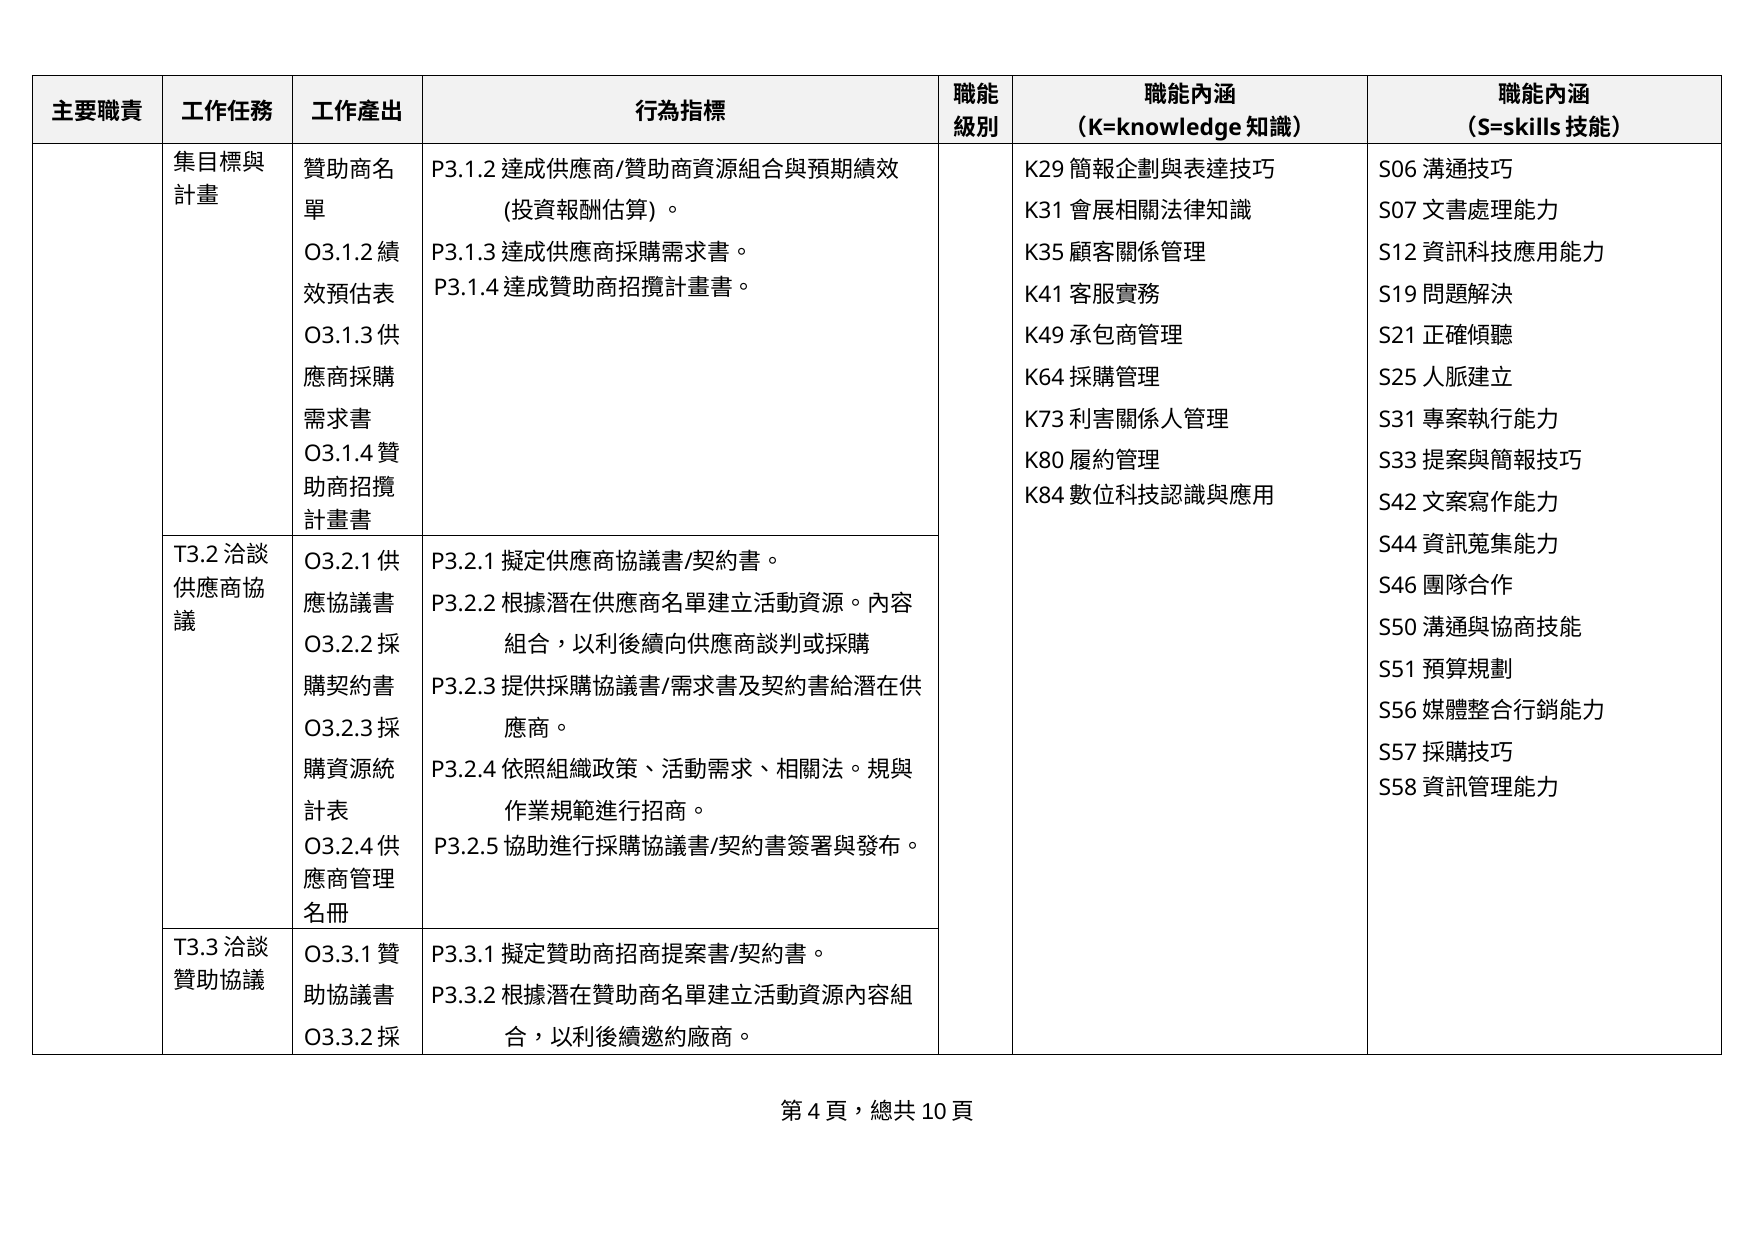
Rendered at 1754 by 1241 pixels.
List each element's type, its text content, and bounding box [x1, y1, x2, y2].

table_cell O3.3.1贊助協議書 O3.3.2採 [293, 929, 422, 1054]
table_cell [33, 144, 162, 1054]
table_cell T3.3洽談贊助協議 [163, 929, 292, 1054]
table_header 工作產出 [293, 76, 422, 143]
table_cell S06溝通技巧 S07文書處理能力 S12資訊科技應用能力 S19問題解決 S21正確傾聽 S25人脈建立 S31專案執行能力 S33提案與簡報技巧 S42文案寫作能力 S44資訊蒐集能力 S46團隊合作 S50溝通與協商技能 S51預算規劃 S56媒體整合行銷能力 S57採購技巧 S58資訊管理能力 [1368, 144, 1721, 1054]
table_cell P3.1.2達成供應商/贊助商資源組合與預期績效(投資報酬估算) 。 P3.1.3達成供應商採購需求書。 P3.1.4達成贊助商招攬計畫書。 [423, 144, 938, 535]
table_header 主要職責 [33, 76, 162, 143]
table_cell 集目標與計畫 [163, 144, 292, 535]
table_header 職能內涵 （K=knowledge知識） [1013, 76, 1367, 143]
table_cell T3.2洽談供應商協議 [163, 536, 292, 928]
table_header 工作任務 [163, 76, 292, 143]
table_cell P3.3.1擬定贊助商招商提案書/契約書。 P3.3.2根據潛在贊助商名單建立活動資源內容組合，以利後續邀約廠商。 [423, 929, 938, 1054]
table_cell P3.2.1擬定供應商協議書/契約書。 P3.2.2根據潛在供應商名單建立活動資源。內容組合，以利後續向供應商談判或採購 P3.2.3提供採購協議書/需求書及契約書給潛在供應商。 P3.2.4依照組織政策、活動需求、相關法。規與作業規範進行招商。 P3.2.5協助進行採購協議書/契約書簽署與發布。 [423, 536, 938, 928]
table_cell O3.2.1供應協議書 O3.2.2採購契約書 O3.2.3採購資源統計表 O3.2.4供應商管理名冊 [293, 536, 422, 928]
table_cell 贊助商名單 O3.1.2績效預估表 O3.1.3供應商採購需求書 O3.1.4贊助商招攬計畫書 [293, 144, 422, 535]
table_cell [939, 144, 1012, 1054]
table_cell K29簡報企劃與表達技巧 K31會展相關法律知識 K35顧客關係管理 K41客服實務 K49承包商管理 K64採購管理 K73利害關係人管理 K80履約管理 K84數位科技認識與應用 [1013, 144, 1367, 1054]
table_header 職能內涵 （S=skills技能） [1368, 76, 1721, 143]
table_header 職能級別 [939, 76, 1012, 143]
table_header 行為指標 [423, 76, 938, 143]
